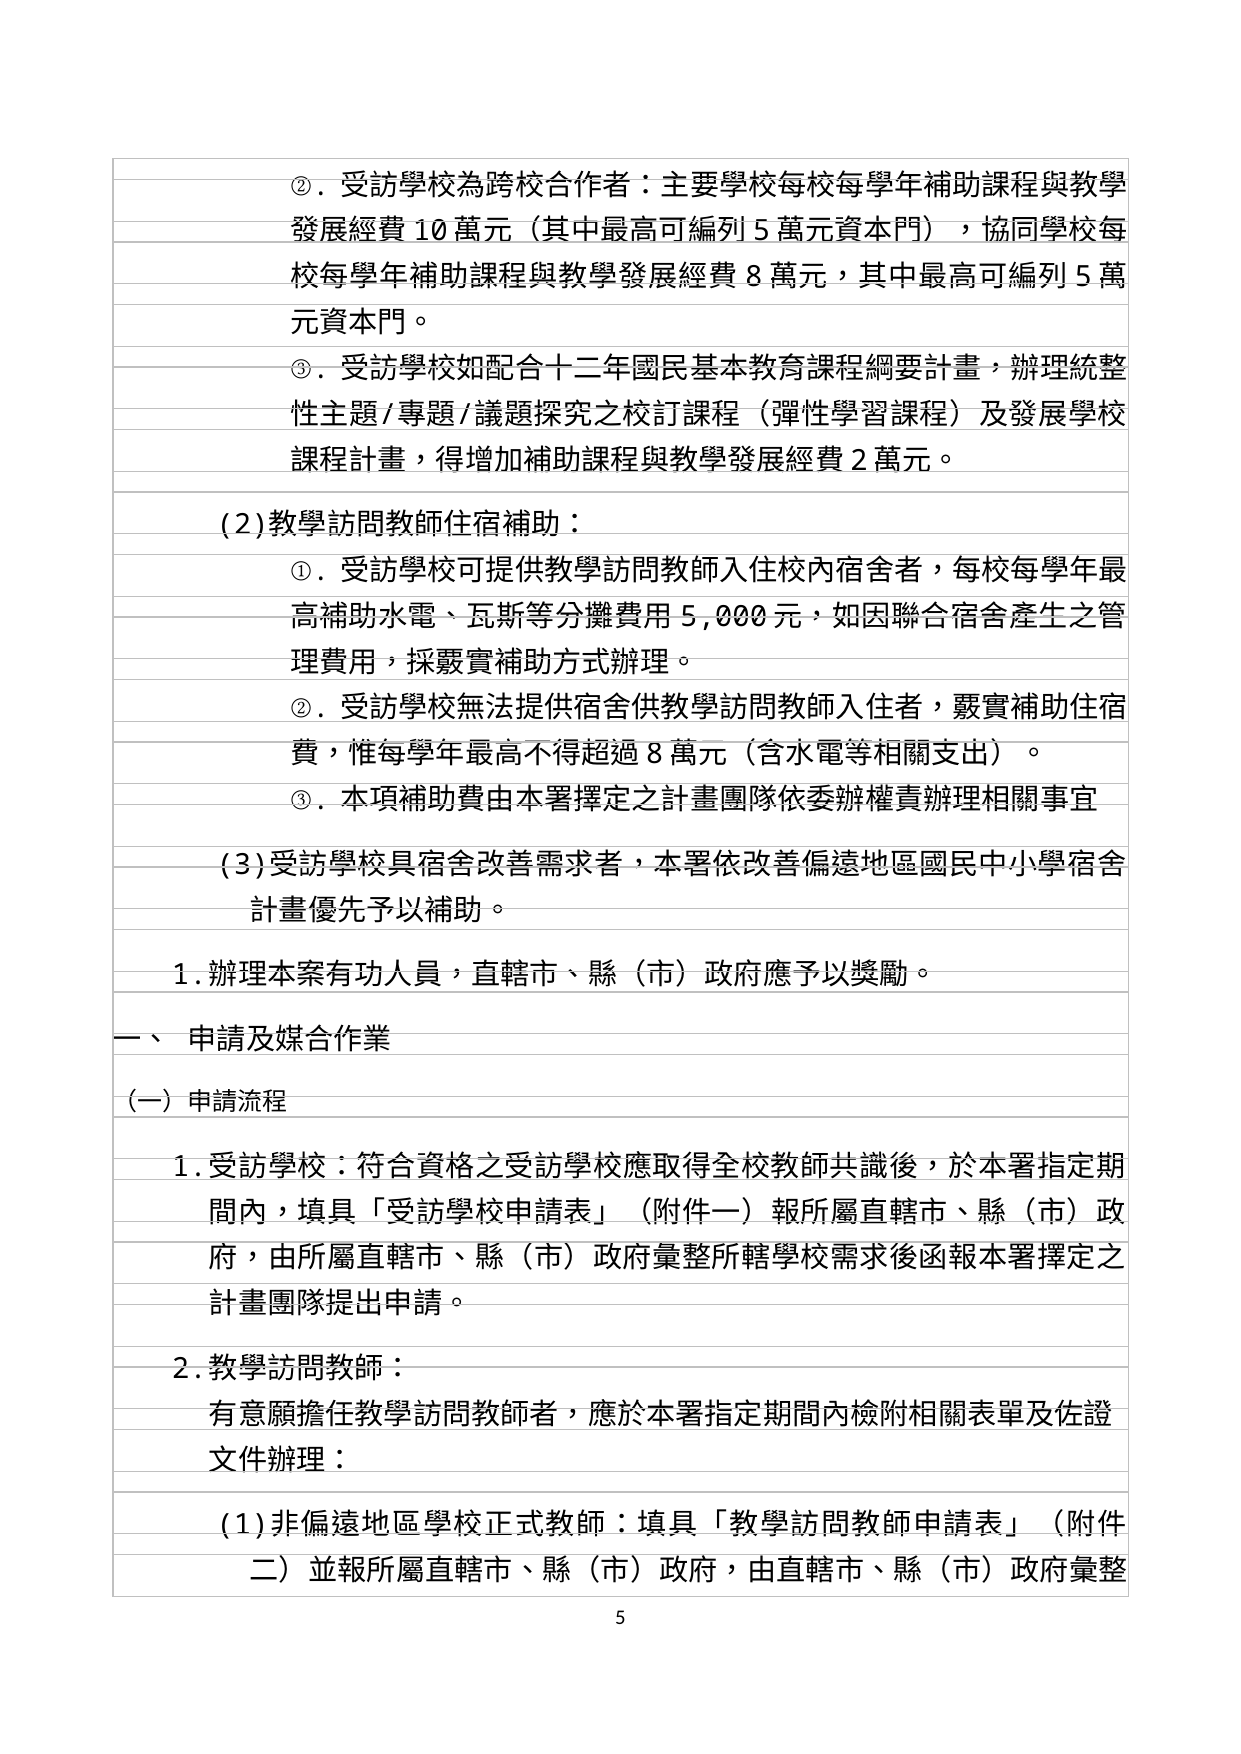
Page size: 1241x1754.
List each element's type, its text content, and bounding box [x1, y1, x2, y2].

list 受訪學校：符合資格之受訪學校應取得全校教師共識後，於本署指定期間內，填具「受訪學校申請表」（附件一）報所屬直轄市、縣（市）政府，由所屬直轄市、縣（市）政府彙整所轄學校需求後函報本署擇定之計畫團隊提出申請。 [172, 1180, 1128, 1221]
list 費，惟每學年最高不得超過8萬元（含水電等相關支出）。 [290, 743, 1128, 773]
list 受訪學校為跨校合作者：主要學校每校每學年補助課程與教學發展經費10萬元（其中最高可編列5萬元資本門），協同學校每校每學年補助課程與教學發展經費8萬元，其中最高可編列5萬元資本門。 [290, 159, 1128, 179]
list 教學訪問教師： 有意願擔任教學訪問教師者，應於本署指定期間內檢附相關表單及佐證文件辦理： [172, 1347, 1128, 1366]
list 教學訪問教師： 有意願擔任教學訪問教師者，應於本署指定期間內檢附相關表單及佐證文件辦理： [172, 1342, 1128, 1346]
text （一）申請流程 [114, 1058, 1128, 1096]
list 申請及媒合作業 [114, 1012, 1128, 1033]
list 受訪學校：符合資格之受訪學校應取得全校教師共識後，於本署指定期間內，填具「受訪學校申請表」（附件一）報所屬直轄市、縣（市）政府，由所屬直轄市、縣（市）政府彙整所轄學校需求後函報本署擇定之計畫團隊提出申請。 [172, 1243, 1128, 1283]
list 受訪學校如配合十二年國民基本教育課程綱要計畫，辦理統整性主題/專題/議題探究之校訂課程（彈性學習課程）及發展學校課程計畫，得增加補助課程與教學發展經費2萬元。 [290, 430, 1128, 471]
list 本項補助費由本署擇定之計畫團隊依委辦權責辦理相關事宜 [873, 784, 935, 804]
list 本項補助費由本署擇定之計畫團隊依委辦權責辦理相關事宜 [501, 784, 847, 804]
list 本項補助費由本署擇定之計畫團隊依委辦權責辦理相關事宜 [937, 784, 987, 804]
list 受訪學校可提供教學訪問教師入住校內宿舍者，每校每學年最高補助水電、瓦斯等分攤費用5,000元，如因聯合宿舍產生之管理費用，採覈實補助方式辦理。 [290, 597, 1128, 616]
list 受訪學校可提供教學訪問教師入住校內宿舍者，每校每學年最高補助水電、瓦斯等分攤費用5,000元，如因聯合宿舍產生之管理費用，採覈實補助方式辦理。 [290, 659, 1128, 679]
list 辦理本案有功人員，直轄市、縣（市）政府應予以獎勵。 [172, 972, 1128, 991]
text (3)受訪學校具宿舍改善需求者，本署依改善偏遠地區國民中小學宿舍計畫優先予以補助。 [216, 909, 1128, 929]
text （一）申請流程 [114, 1097, 1128, 1116]
list 本項補助費由本署擇定之計畫團隊依委辦權責辦理相關事宜 [290, 784, 416, 804]
list 本項補助費由本署擇定之計畫團隊依委辦權責辦理相關事宜 [290, 805, 1128, 819]
list 受訪學校如配合十二年國民基本教育課程綱要計畫，辦理統整性主題/專題/議題探究之校訂課程（彈性學習課程）及發展學校課程計畫，得增加補助課程與教學發展經費2萬元。 [290, 368, 1128, 408]
list 受訪學校：符合資格之受訪學校應取得全校教師共識後，於本署指定期間內，填具「受訪學校申請表」（附件一）報所屬直轄市、縣（市）政府，由所屬直轄市、縣（市）政府彙整所轄學校需求後函報本署擇定之計畫團隊提出申請。 [172, 1159, 1128, 1179]
list 受訪學校如配合十二年國民基本教育課程綱要計畫，辦理統整性主題/專題/議題探究之校訂課程（彈性學習課程）及發展學校課程計畫，得增加補助課程與教學發展經費2萬元。 [290, 342, 1128, 346]
list 受訪學校可提供教學訪問教師入住校內宿舍者，每校每學年最高補助水電、瓦斯等分攤費用5,000元，如因聯合宿舍產生之管理費用，採覈實補助方式辦理。 [290, 544, 1128, 554]
list 教學訪問教師： 有意願擔任教學訪問教師者，應於本署指定期間內檢附相關表單及佐證文件辦理： [172, 1409, 1128, 1429]
list 受訪學校如配合十二年國民基本教育課程綱要計畫，辦理統整性主題/專題/議題探究之校訂課程（彈性學習課程）及發展學校課程計畫，得增加補助課程與教學發展經費2萬元。 [290, 409, 1128, 429]
text (1)非偏遠地區學校正式教師：填具「教學訪問教師申請表」（附件二）並報所屬直轄市、縣（市）政府，由直轄市、縣（市）政府彙整後函報本署擇定之計畫團隊提出申請。 [216, 1534, 1128, 1554]
list 受訪學校可提供教學訪問教師入住校內宿舍者，每校每學年最高補助水電、瓦斯等分攤費用5,000元，如因聯合宿舍產生之管理費用，採覈實補助方式辦理。 [290, 555, 1128, 596]
list 本項補助費由本署擇定之計畫團隊依委辦權責辦理相關事宜 [1056, 784, 1128, 804]
text (1)非偏遠地區學校正式教師：填具「教學訪問教師申請表」（附件二）並報所屬直轄市、縣（市）政府，由直轄市、縣（市）政府彙整後函報本署擇定之計畫團隊提出申請。 [216, 1498, 1128, 1533]
list 教學訪問教師： 有意願擔任教學訪問教師者，應於本署指定期間內檢附相關表單及佐證文件辦理： [172, 1368, 1128, 1408]
list 本項補助費由本署擇定之計畫團隊依委辦權責辦理相關事宜 [290, 773, 1128, 783]
list 受訪學校為跨校合作者：主要學校每校每學年補助課程與教學發展經費10萬元（其中最高可編列5萬元資本門），協同學校每校每學年補助課程與教學發展經費8萬元，其中最高可編列5萬元資本門。 [290, 243, 1128, 283]
text (2)教學訪問教師住宿補助： [216, 498, 1128, 533]
list 本項補助費由本署擇定之計畫團隊依委辦權責辦理相關事宜 [418, 784, 445, 804]
list 教學訪問教師： 有意願擔任教學訪問教師者，應於本署指定期間內檢附相關表單及佐證文件辦理： [172, 1472, 1128, 1479]
list 受訪學校：符合資格之受訪學校應取得全校教師共識後，於本署指定期間內，填具「受訪學校申請表」（附件一）報所屬直轄市、縣（市）政府，由所屬直轄市、縣（市）政府彙整所轄學校需求後函報本署擇定之計畫團隊提出申請。 [172, 1305, 1128, 1323]
list 受訪學校為跨校合作者：主要學校每校每學年補助課程與教學發展經費10萬元（其中最高可編列5萬元資本門），協同學校每校每學年補助課程與教學發展經費8萬元，其中最高可編列5萬元資本門。 [290, 284, 1128, 304]
list 受訪學校：符合資格之受訪學校應取得全校教師共識後，於本署指定期間內，填具「受訪學校申請表」（附件一）報所屬直轄市、縣（市）政府，由所屬直轄市、縣（市）政府彙整所轄學校需求後函報本署擇定之計畫團隊提出申請。 [172, 1139, 1128, 1158]
text (2)教學訪問教師住宿補助： [216, 534, 1128, 544]
list [290, 722, 1128, 741]
text (3)受訪學校具宿舍改善需求者，本署依改善偏遠地區國民中小學宿舍計畫優先予以補助。 [216, 868, 1128, 908]
list 受訪學校如配合十二年國民基本教育課程綱要計畫，辦理統整性主題/專題/議題探究之校訂課程（彈性學習課程）及發展學校課程計畫，得增加補助課程與教學發展經費2萬元。 [290, 347, 1128, 366]
list 受訪學校為跨校合作者：主要學校每校每學年補助課程與教學發展經費10萬元（其中最高可編列5萬元資本門），協同學校每校每學年補助課程與教學發展經費8萬元，其中最高可編列5萬元資本門。 [290, 180, 1128, 221]
text (1)非偏遠地區學校正式教師：填具「教學訪問教師申請表」（附件二）並報所屬直轄市、縣（市）政府，由直轄市、縣（市）政府彙整後函報本署擇定之計畫團隊提出申請。 [216, 1555, 1128, 1589]
list 申請及媒合作業 [114, 1034, 1128, 1054]
list 受訪學校無法提供宿舍供教學訪問教師入住者，覈實補助住宿 [290, 681, 1128, 721]
list 受訪學校為跨校合作者：主要學校每校每學年補助課程與教學發展經費10萬元（其中最高可編列5萬元資本門），協同學校每校每學年補助課程與教學發展經費8萬元，其中最高可編列5萬元資本門。 [290, 305, 1128, 342]
text (3)受訪學校具宿舍改善需求者，本署依改善偏遠地區國民中小學宿舍計畫優先予以補助。 [216, 837, 1128, 846]
list 教學訪問教師： 有意願擔任教學訪問教師者，應於本署指定期間內檢附相關表單及佐證文件辦理： [172, 1430, 1128, 1471]
list 辦理本案有功人員，直轄市、縣（市）政府應予以獎勵。 [172, 948, 1128, 971]
list 受訪學校：符合資格之受訪學校應取得全校教師共識後，於本署指定期間內，填具「受訪學校申請表」（附件一）報所屬直轄市、縣（市）政府，由所屬直轄市、縣（市）政府彙整所轄學校需求後函報本署擇定之計畫團隊提出申請。 [172, 1222, 1128, 1241]
list 本項補助費由本署擇定之計畫團隊依委辦權責辦理相關事宜 [989, 784, 1053, 804]
list 受訪學校：符合資格之受訪學校應取得全校教師共識後，於本署指定期間內，填具「受訪學校申請表」（附件一）報所屬直轄市、縣（市）政府，由所屬直轄市、縣（市）政府彙整所轄學校需求後函報本署擇定之計畫團隊提出申請。 [172, 1284, 1128, 1304]
list 受訪學校可提供教學訪問教師入住校內宿舍者，每校每學年最高補助水電、瓦斯等分攤費用5,000元，如因聯合宿舍產生之管理費用，採覈實補助方式辦理。 [290, 618, 1128, 658]
list 受訪學校如配合十二年國民基本教育課程綱要計畫，辦理統整性主題/專題/議題探究之校訂課程（彈性學習課程）及發展學校課程計畫，得增加補助課程與教學發展經費2萬元。 [290, 472, 1128, 479]
text (3)受訪學校具宿舍改善需求者，本署依改善偏遠地區國民中小學宿舍計畫優先予以補助。 [216, 847, 1128, 866]
